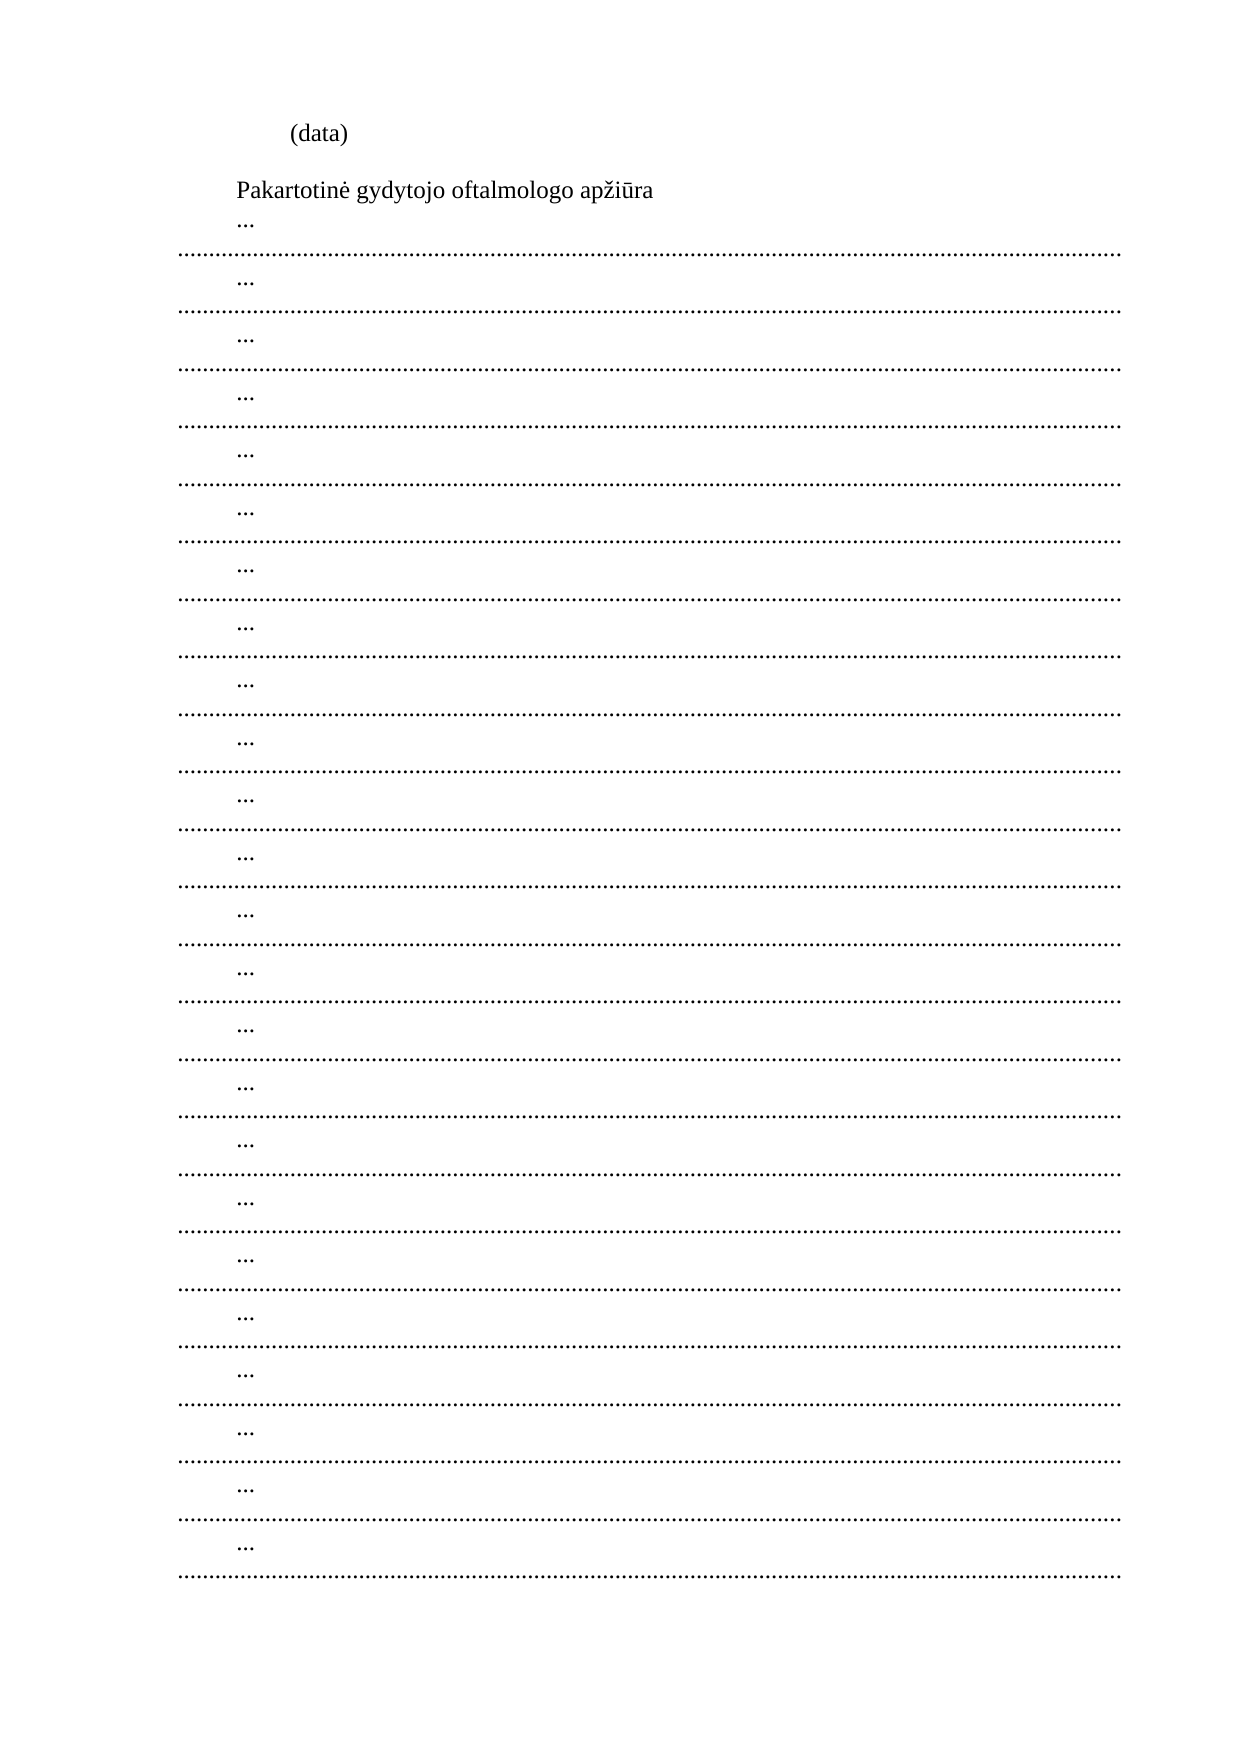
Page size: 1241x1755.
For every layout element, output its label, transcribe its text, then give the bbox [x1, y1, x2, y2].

text ... [177, 434, 1122, 492]
text (data) [177, 118, 1122, 147]
text ... [177, 837, 1122, 894]
text ... [177, 664, 1122, 722]
text ... [177, 1124, 1122, 1182]
text ... [177, 1527, 1122, 1584]
text ... [177, 894, 1122, 952]
text ... [177, 722, 1122, 779]
text ... [177, 492, 1122, 549]
text ... [177, 319, 1122, 377]
text ... [177, 377, 1122, 434]
text ... [177, 262, 1122, 319]
text ... [177, 1469, 1122, 1527]
text ... [177, 1067, 1122, 1124]
text ... [177, 1009, 1122, 1067]
text ... [177, 549, 1122, 607]
text ... [177, 1412, 1122, 1469]
text ... [177, 1354, 1122, 1412]
text ... [177, 1182, 1122, 1239]
text ... [177, 204, 1122, 262]
text ... [177, 607, 1122, 664]
text ... [177, 1297, 1122, 1354]
text ... [177, 779, 1122, 837]
text ... [177, 1239, 1122, 1297]
text Pakartotinė gydytojo oftalmologo apžiūra [177, 176, 1122, 204]
text ... [177, 952, 1122, 1009]
